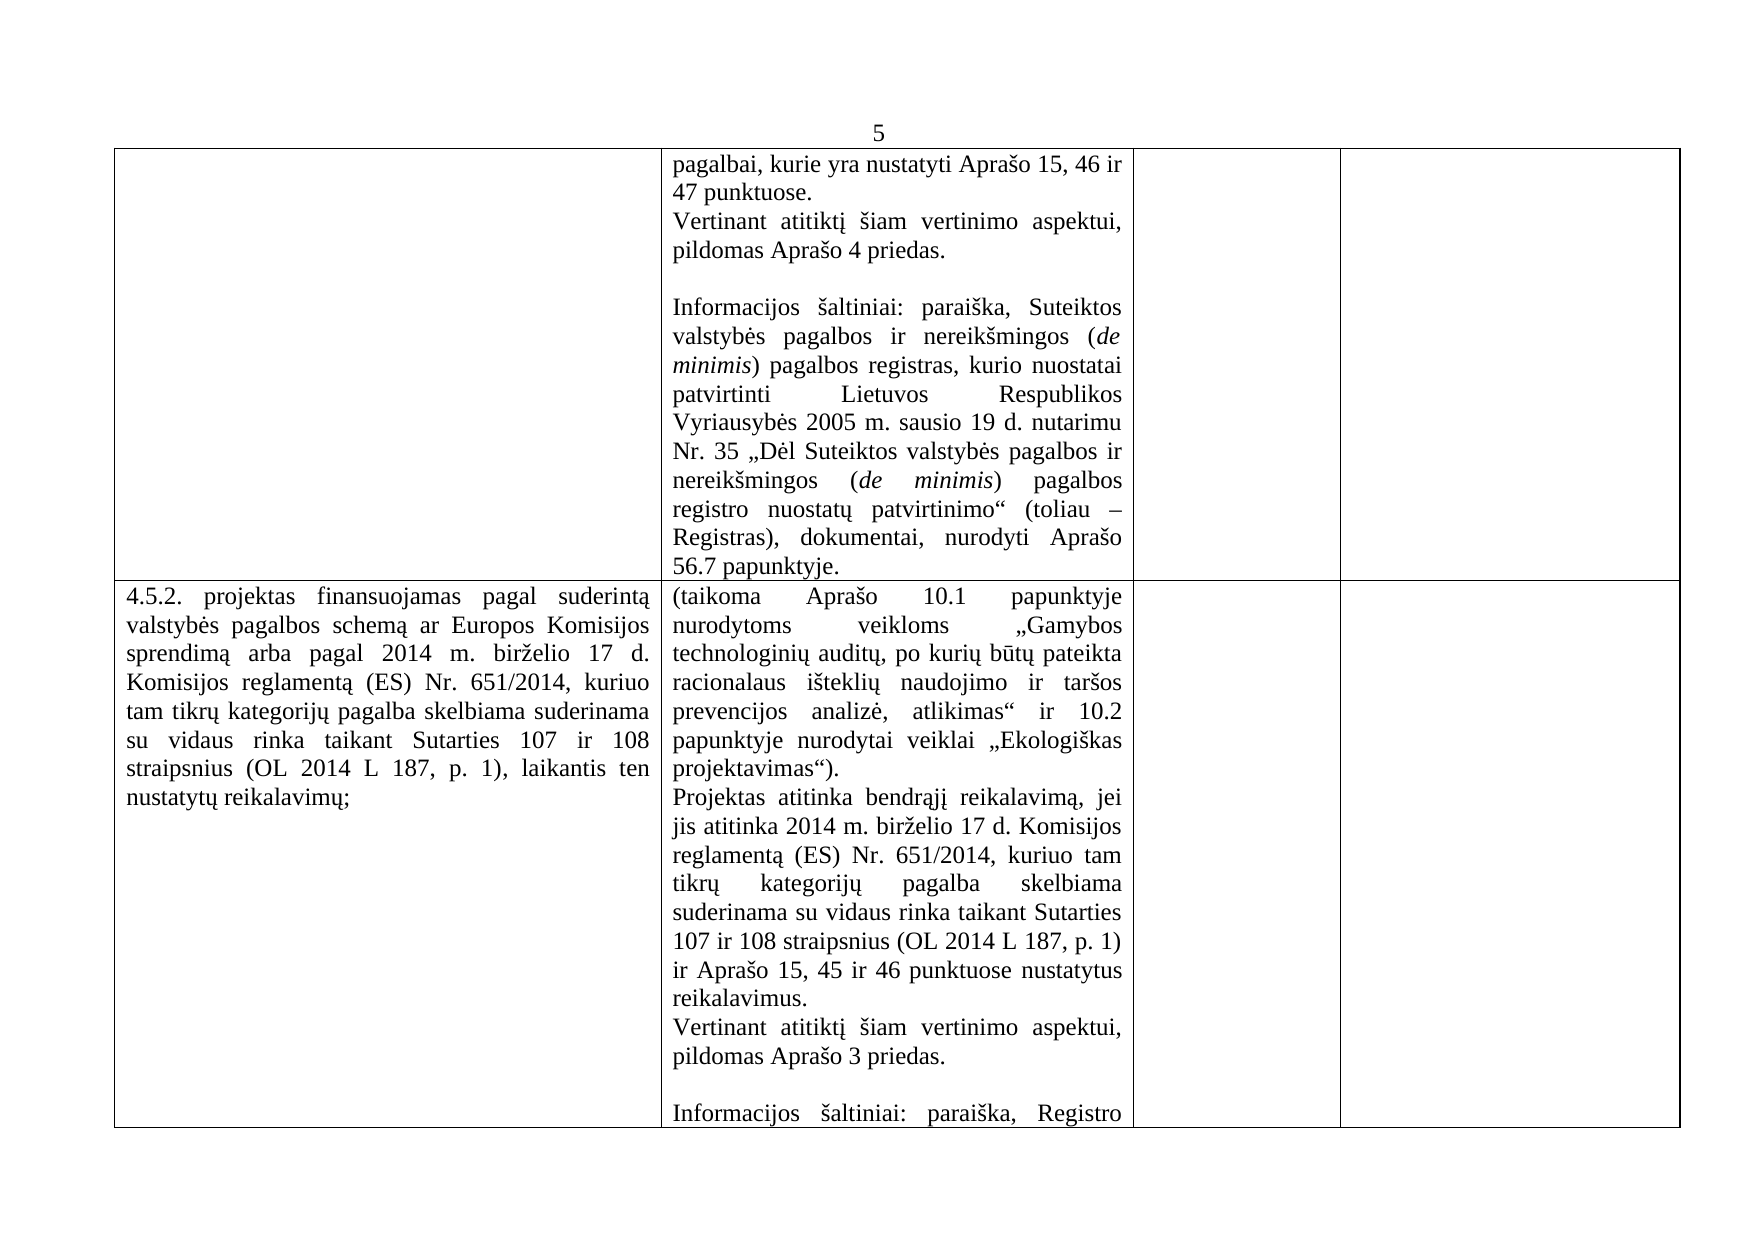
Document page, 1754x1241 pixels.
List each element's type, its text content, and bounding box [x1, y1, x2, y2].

table_cell 4.5.2. projektas finansuojamas pagal suderintą valstybės pagalbos schemą ar Europos Komisijos sprendimą arba pagal 2014 m. birželio 17 d. Komisijos reglamentą (ES) Nr. 651/2014, kuriuo tam tikrų kategorijų pagalba skelbiama suderinama su vidaus rinka taikant Sutarties 107 ir 108 straipsnius (OL 2014 L 187, p. 1), laikantis ten nustatytų reikalavimų; [115, 581, 661, 1127]
table_cell [1134, 149, 1340, 580]
table_cell [115, 149, 661, 580]
table_cell (taikoma Aprašo 10.1 papunktyje nurodytoms veikloms „Gamybos technologinių auditų, po kurių būtų pateikta racionalaus išteklių naudojimo ir taršos prevencijos analizė, atlikimas“ ir 10.2 papunktyje nurodytai veiklai „Ekologiškas projektavimas“). Projektas atitinka bendrąjį reikalavimą, jei jis atitinka 2014 m. birželio 17 d. Komisijos reglamentą (ES) Nr. 651/2014, kuriuo tam tikrų kategorijų pagalba skelbiama suderinama su vidaus rinka taikant Sutarties 107 ir 108 straipsnius (OL 2014 L 187, p. 1) ir Aprašo 15, 45 ir 46 punktuose nustatytus reikalavimus. Vertinant atitiktį šiam vertinimo aspektui, pildomas Aprašo 3 priedas. Informacijos šaltiniai: paraiška, Registro [662, 581, 1133, 1127]
table_cell [1341, 581, 1679, 1127]
table_cell [1341, 149, 1679, 580]
table_cell [1134, 581, 1340, 1127]
table_cell pagalbai, kurie yra nustatyti Aprašo 15, 46 ir 47 punktuose. Vertinant atitiktį šiam vertinimo aspektui, pildomas Aprašo 4 priedas. Informacijos šaltiniai: paraiška, Suteiktos valstybės pagalbos ir nereikšmingos (de minimis) pagalbos registras, kurio nuostatai patvirtinti Lietuvos Respublikos Vyriausybės 2005 m. sausio 19 d. nutarimu Nr. 35 „Dėl Suteiktos valstybės pagalbos ir nereikšmingos (de minimis) pagalbos registro nuostatų patvirtinimo“ (toliau – Registras), dokumentai, nurodyti Aprašo 56.7 papunktyje. [662, 149, 1133, 580]
